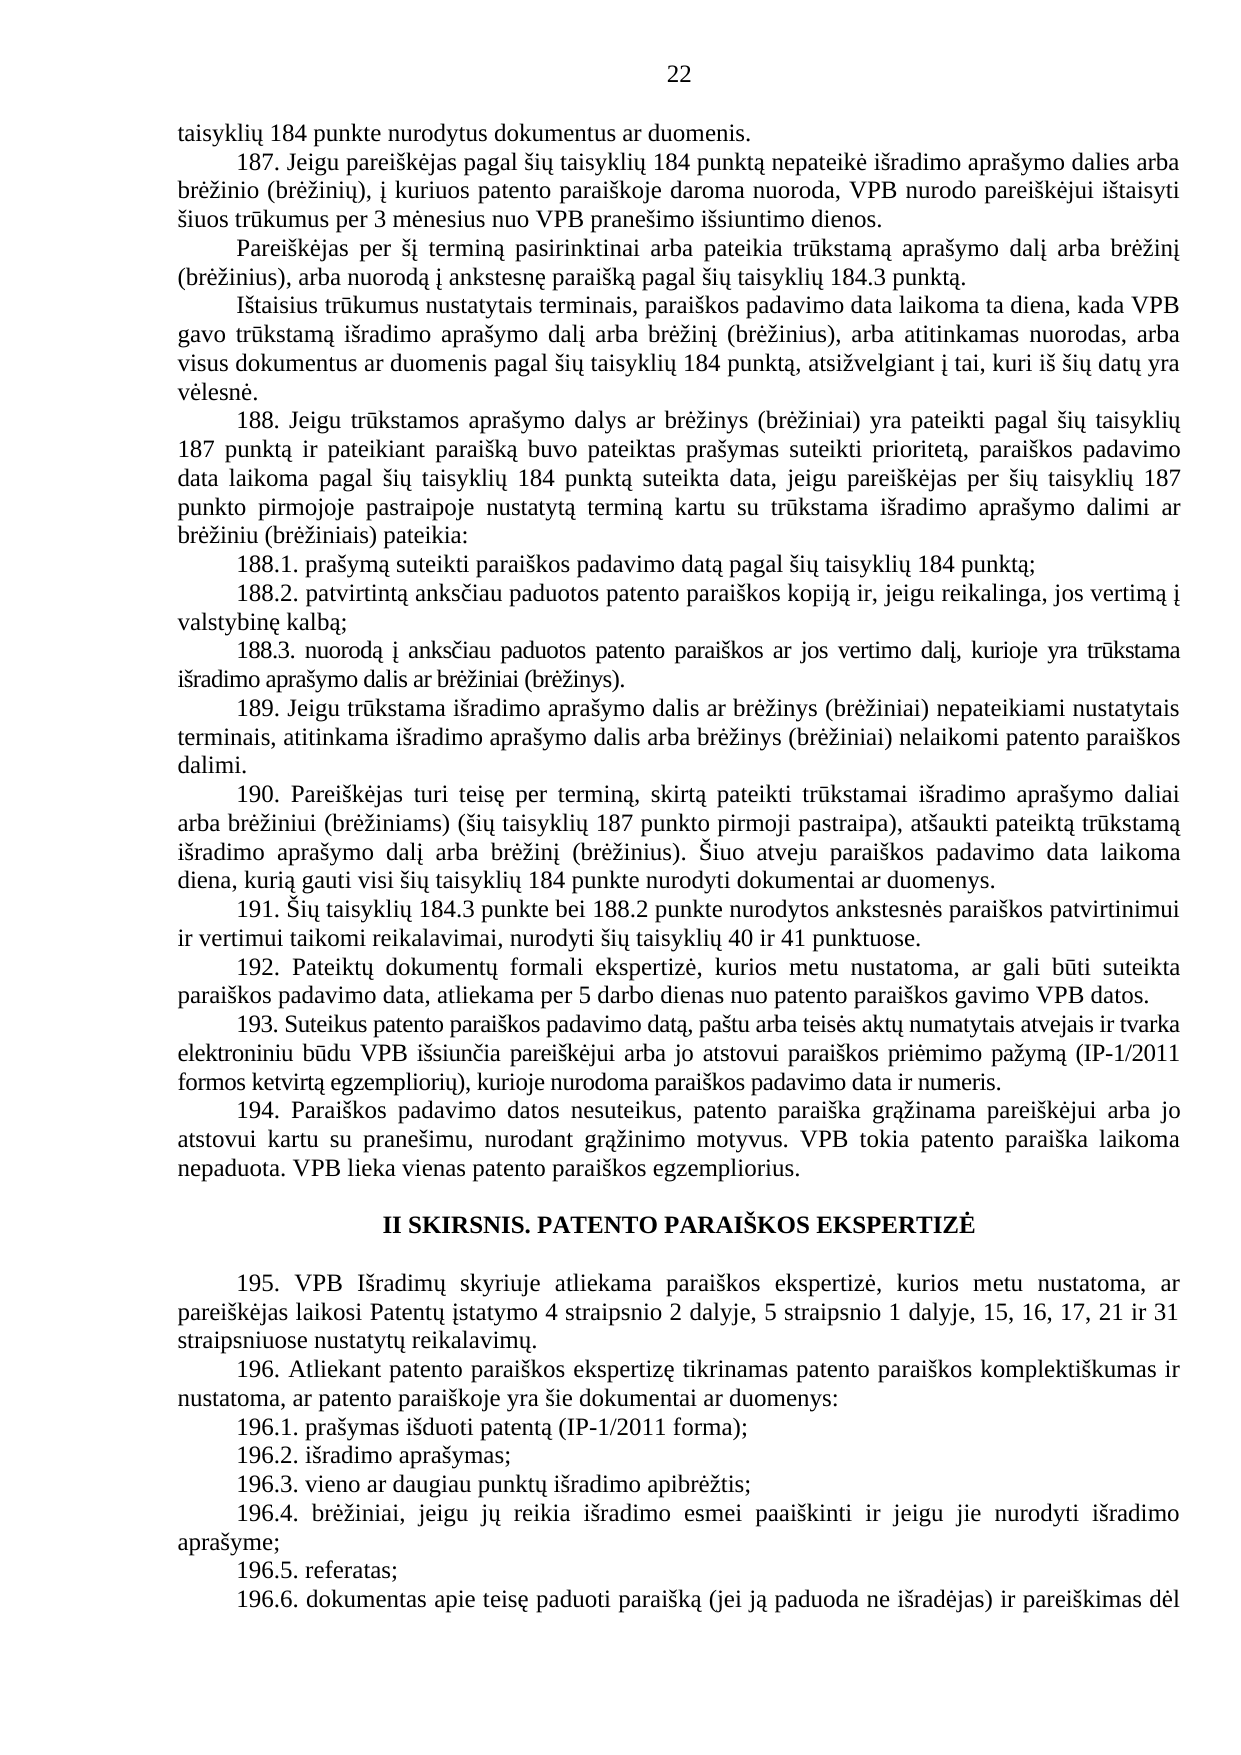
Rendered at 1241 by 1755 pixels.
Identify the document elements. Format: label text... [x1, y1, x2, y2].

text 196.3. vieno ar daugiau punktų išradimo apibrėžtis; [177, 1469, 1181, 1498]
text taisyklių 184 punkte nurodytus dokumentus ar duomenis. [177, 118, 1181, 147]
text II SKIRSNIS. PATENTO PARAIŠKOS EKSPERTIZĖ [177, 1211, 1181, 1239]
text 194. Paraiškos padavimo datos nesuteikus, patento paraiška grąžinama pareiškėjui arba jo atstovui kartu su pranešimu, nurodant grąžinimo motyvus. VPB tokia patento paraiška laikoma nepaduota. VPB lieka vienas patento paraiškos egzempliorius. [177, 1096, 1181, 1182]
text 196.4. brėžiniai, jeigu jų reikia išradimo esmei paaiškinti ir jeigu jie nurodyti išradimo aprašyme; [177, 1498, 1181, 1556]
text 188. Jeigu trūkstamos aprašymo dalys ar brėžinys (brėžiniai) yra pateikti pagal šių taisyklių 187 punktą ir pateikiant paraišką buvo pateiktas prašymas suteikti prioritetą, paraiškos padavimo data laikoma pagal šių taisyklių 184 punktą suteikta data, jeigu pareiškėjas per šių taisyklių 187 punkto pirmojoje pastraipoje nustatytą terminą kartu su trūkstama išradimo aprašymo dalimi ar brėžiniu (brėžiniais) pateikia: [177, 406, 1181, 549]
text Ištaisius trūkumus nustatytais terminais, paraiškos padavimo data laikoma ta diena, kada VPB gavo trūkstamą išradimo aprašymo dalį arba brėžinį (brėžinius), arba atitinkamas nuorodas, arba visus dokumentus ar duomenis pagal šių taisyklių 184 punktą, atsižvelgiant į tai, kuri iš šių datų yra vėlesnė. [177, 291, 1181, 406]
text 195. VPB Išradimų skyriuje atliekama paraiškos ekspertizė, kurios metu nustatoma, ar pareiškėjas laikosi Patentų įstatymo 4 straipsnio 2 dalyje, 5 straipsnio 1 dalyje, 15, 16, 17, 21 ir 31 straipsniuose nustatytų reikalavimų. [177, 1268, 1181, 1354]
text 187. Jeigu pareiškėjas pagal šių taisyklių 184 punktą nepateikė išradimo aprašymo dalies arba brėžinio (brėžinių), į kuriuos patento paraiškoje daroma nuoroda, VPB nurodo pareiškėjui ištaisyti šiuos trūkumus per 3 mėnesius nuo VPB pranešimo išsiuntimo dienos. [177, 147, 1181, 233]
text 188.2. patvirtintą anksčiau paduotos patento paraiškos kopiją ir, jeigu reikalinga, jos vertimą į valstybinę kalbą; [177, 578, 1181, 636]
text 196.5. referatas; [177, 1556, 1181, 1584]
text 196. Atliekant patento paraiškos ekspertizę tikrinamas patento paraiškos komplektiškumas ir nustatoma, ar patento paraiškoje yra šie dokumentai ar duomenys: [177, 1354, 1181, 1412]
text 189. Jeigu trūkstama išradimo aprašymo dalis ar brėžinys (brėžiniai) nepateikiami nustatytais terminais, atitinkama išradimo aprašymo dalis arba brėžinys (brėžiniai) nelaikomi patento paraiškos dalimi. [177, 693, 1181, 779]
text Pareiškėjas per šį terminą pasirinktinai arba pateikia trūkstamą aprašymo dalį arba brėžinį (brėžinius), arba nuorodą į ankstesnę paraišką pagal šių taisyklių 184.3 punktą. [177, 233, 1181, 291]
text 188.1. prašymą suteikti paraiškos padavimo datą pagal šių taisyklių 184 punktą; [177, 549, 1181, 578]
text 196.1. prašymas išduoti patentą (IP-1/2011 forma); [177, 1412, 1181, 1441]
text 188.3. nuorodą į anksčiau paduotos patento paraiškos ar jos vertimo dalį, kurioje yra trūkstama išradimo aprašymo dalis ar brėžiniai (brėžinys). [177, 636, 1181, 693]
text 196.6. dokumentas apie teisę paduoti paraišką (jei ją paduoda ne išradėjas) ir pareiškimas dėl [177, 1584, 1181, 1613]
text 196.2. išradimo aprašymas; [177, 1441, 1181, 1469]
text 192. Pateiktų dokumentų formali ekspertizė, kurios metu nustatoma, ar gali būti suteikta paraiškos padavimo data, atliekama per 5 darbo dienas nuo patento paraiškos gavimo VPB datos. [177, 952, 1181, 1009]
text 190. Pareiškėjas turi teisę per terminą, skirtą pateikti trūkstamai išradimo aprašymo daliai arba brėžiniui (brėžiniams) (šių taisyklių 187 punkto pirmoji pastraipa), atšaukti pateiktą trūkstamą išradimo aprašymo dalį arba brėžinį (brėžinius). Šiuo atveju paraiškos padavimo data laikoma diena, kurią gauti visi šių taisyklių 184 punkte nurodyti dokumentai ar duomenys. [177, 779, 1181, 894]
text 193. Suteikus patento paraiškos padavimo datą, paštu arba teisės aktų numatytais atvejais ir tvarka elektroniniu būdu VPB išsiunčia pareiškėjui arba jo atstovui paraiškos priėmimo pažymą (IP-1/2011 formos ketvirtą egzempliorių), kurioje nurodoma paraiškos padavimo data ir numeris. [177, 1009, 1181, 1096]
text 191. Šių taisyklių 184.3 punkte bei 188.2 punkte nurodytos ankstesnės paraiškos patvirtinimui ir vertimui taikomi reikalavimai, nurodyti šių taisyklių 40 ir 41 punktuose. [177, 894, 1181, 952]
